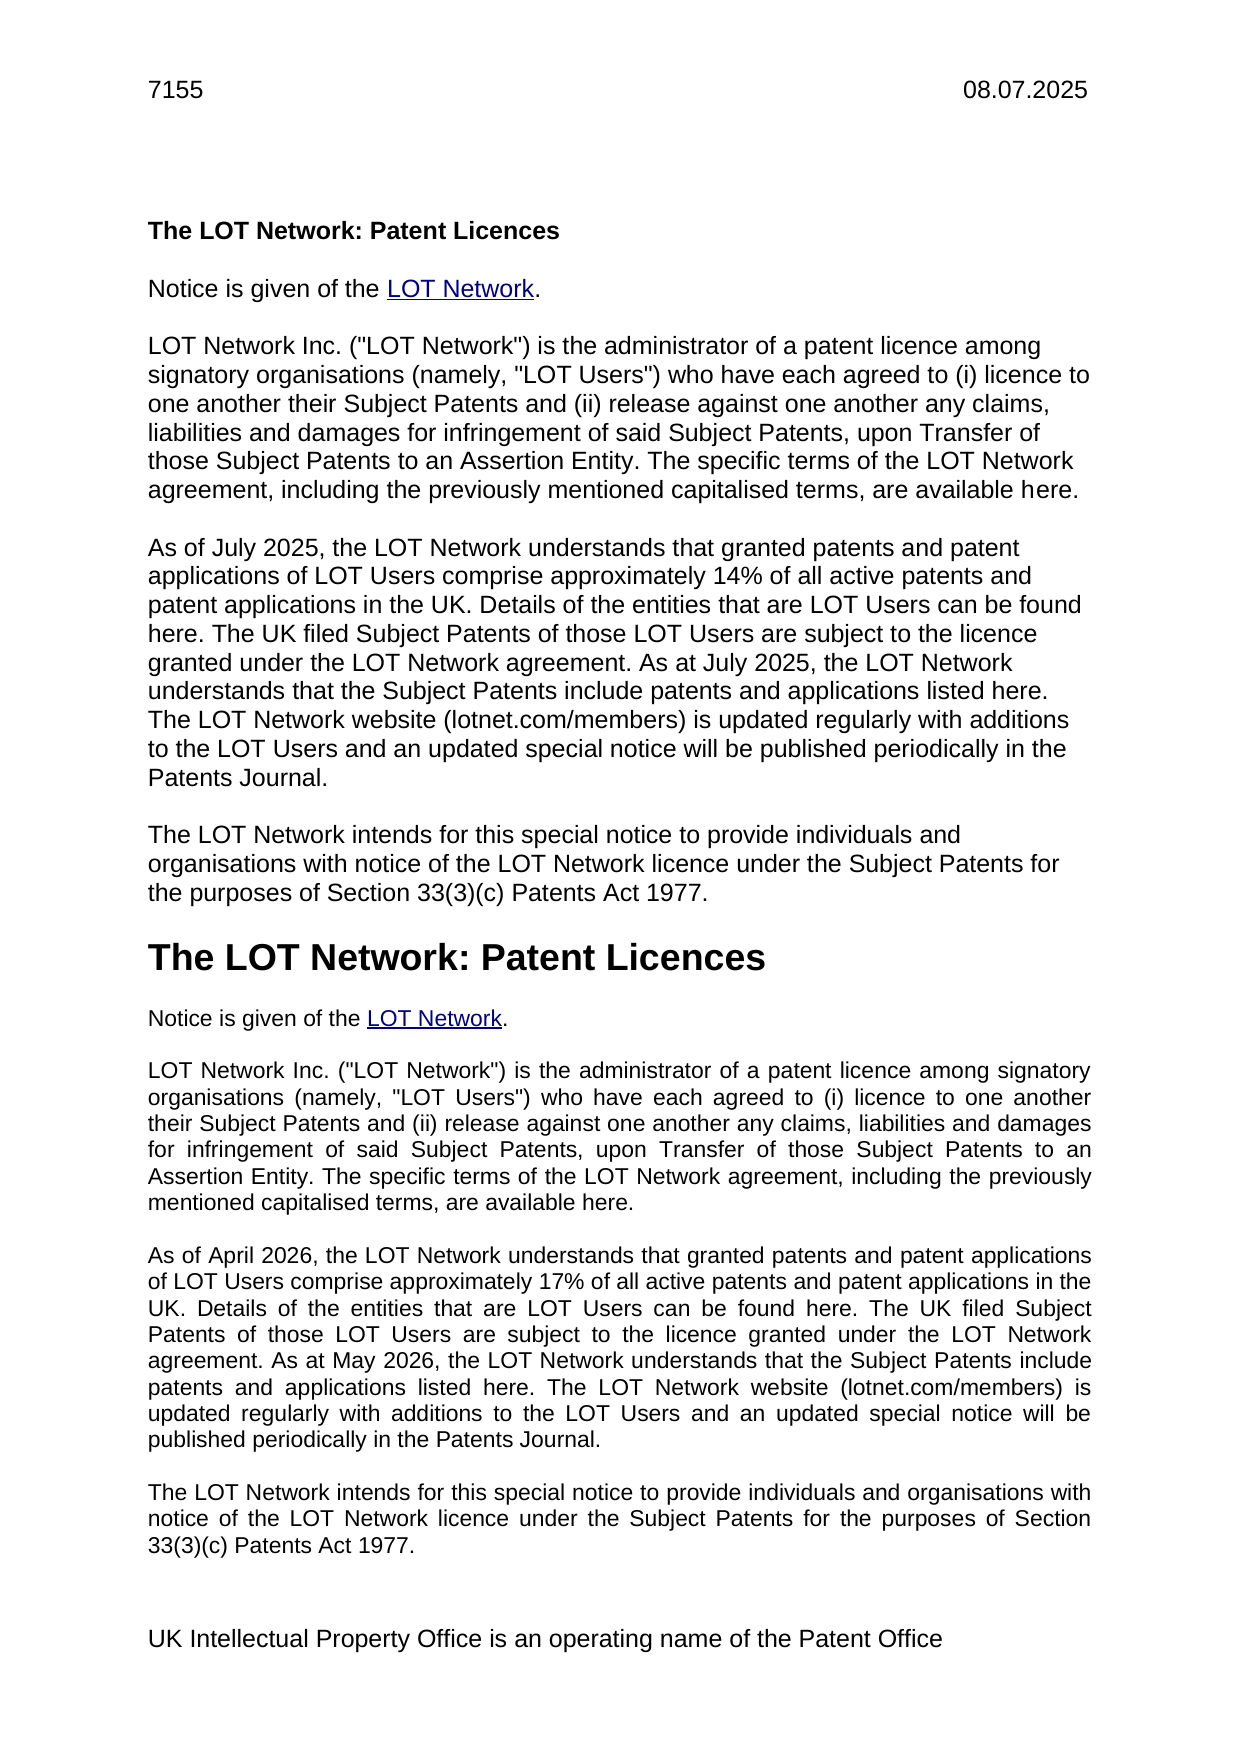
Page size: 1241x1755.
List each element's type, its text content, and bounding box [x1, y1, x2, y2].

text LOT Network Inc. ("LOT Network") is the administrator of a patent licence among signatory organisations (namely, "LOT Users") who have each agreed to (i) licence to one another their Subject Patents and (ii) release against one another any claims, liabilities and damages for infringement of said Subject Patents, upon Transfer of those Subject Patents to an Assertion Entity. The specific terms of the LOT Network agreement, including the previously mentioned capitalised terms, are available here. [148, 331, 1093, 504]
text The LOT Network intends for this special notice to provide individuals and organisations with notice of the LOT Network licence under the Subject Patents for the purposes of Section 33(3)(c) Patents Act 1977. [148, 1479, 1093, 1558]
text LOT Network Inc. ("LOT Network") is the administrator of a patent licence among signatory organisations (namely, "LOT Users") who have each agreed to (i) licence to one another their Subject Patents and (ii) release against one another any claims, liabilities and damages for infringement of said Subject Patents, upon Transfer of those Subject Patents to an Assertion Entity. The specific terms of the LOT Network agreement, including the previously mentioned capitalised terms, are available here. [148, 1057, 1093, 1215]
text Notice is given of the LOT Network. [148, 1004, 1093, 1031]
text As of July 2025, the LOT Network understands that granted patents and patent applications of LOT Users comprise approximately 14% of all active patents and patent applications in the UK. Details of the entities that are LOT Users can be found here. The UK filed Subject Patents of those LOT Users are subject to the licence granted under the LOT Network agreement. As at July 2025, the LOT Network understands that the Subject Patents include patents and applications listed here. The LOT Network website (lotnet.com/members) is updated regularly with additions to the LOT Users and an updated special notice will be published periodically in the Patents Journal. [148, 533, 1093, 791]
text The LOT Network intends for this special notice to provide individuals and organisations with notice of the LOT Network licence under the Subject Patents for the purposes of Section 33(3)(c) Patents Act 1977. [148, 820, 1093, 906]
text The LOT Network: Patent Licences [148, 216, 1093, 245]
text Notice is given of the LOT Network. [148, 274, 1093, 303]
text As of April 2026, the LOT Network understands that granted patents and patent applications of LOT Users comprise approximately 17% of all active patents and patent applications in the UK. Details of the entities that are LOT Users can be found here. The UK filed Subject Patents of those LOT Users are subject to the licence granted under the LOT Network agreement. As at May 2026, the LOT Network understands that the Subject Patents include patents and applications listed here. The LOT Network website (lotnet.com/members) is updated regularly with additions to the LOT Users and an updated special notice will be published periodically in the Patents Journal. [148, 1242, 1093, 1453]
text The LOT Network: Patent Licences [148, 935, 1093, 978]
